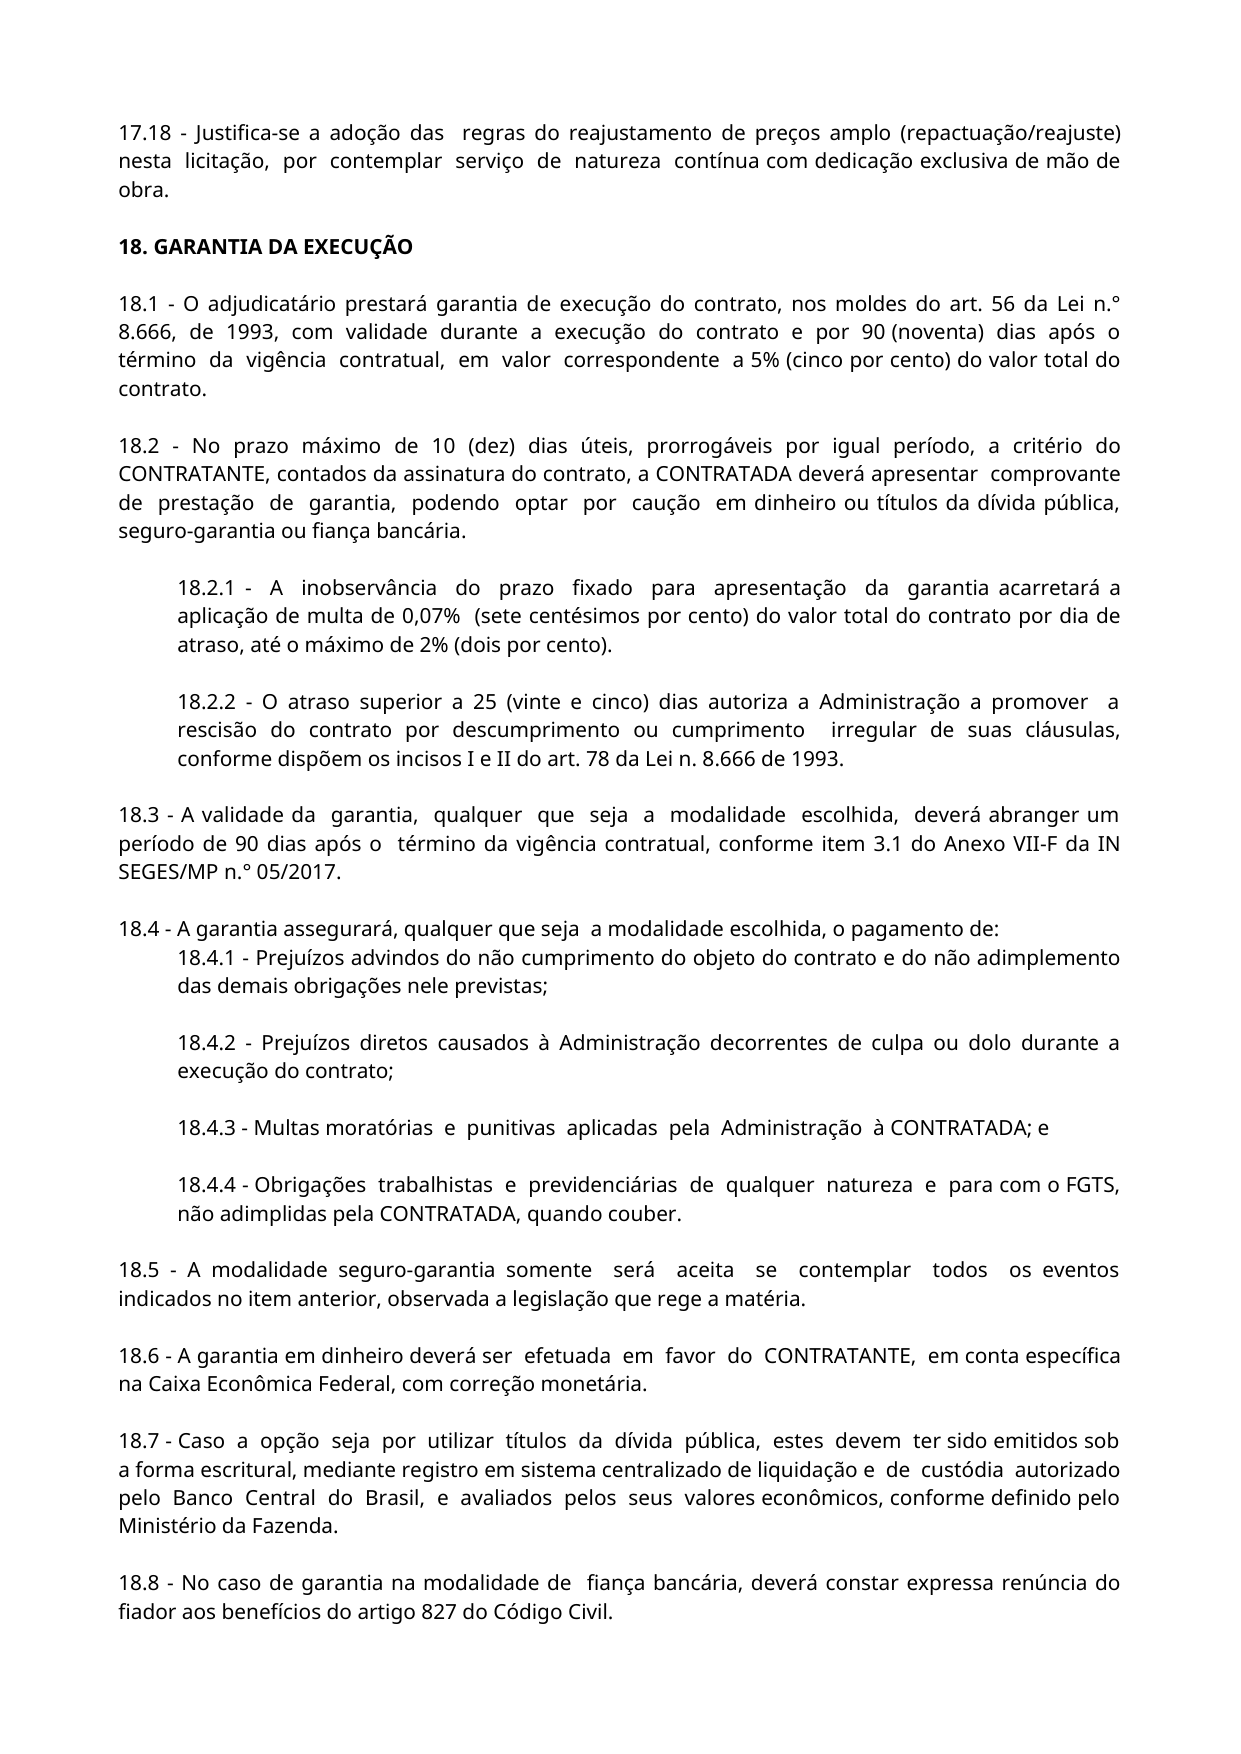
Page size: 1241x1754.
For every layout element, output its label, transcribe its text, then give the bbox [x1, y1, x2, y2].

text 18.2.1 - A inobservância do prazo fixado para apresentação da garantia acarretará a aplicação de multa de 0,07% (sete centésimos por cento) do valor total do contrato por dia de atraso, até o máximo de 2% (dois por cento). [177, 573, 1122, 658]
text 18.3 - A validade da garantia, qualquer que seja a modalidade escolhida, deverá abranger um período de 90 dias após o término da vigência contratual, conforme item 3.1 do Anexo VII-F da IN SEGES/MP n.° 05/2017. [118, 801, 1122, 886]
text 18.4.4 - Obrigações trabalhistas e previdenciárias de qualquer natureza e para com o FGTS, não adimplidas pela CONTRATADA, quando couber. [177, 1170, 1122, 1227]
text 18.4 - A garantia assegurará, qualquer que seja a modalidade escolhida, o pagamento de: [118, 914, 1122, 943]
text 18.7 - Caso a opção seja por utilizar títulos da dívida pública, estes devem ter sido emitidos sob a forma escritural, mediante registro em sistema centralizado de liquidação e de custódia autorizado pelo Banco Central do Brasil, e avaliados pelos seus valores econômicos, conforme definido pelo Ministério da Fazenda. [118, 1426, 1122, 1540]
text 17.18 - Justifica-se a adoção das regras do reajustamento de preços amplo (repactuação/reajuste) nesta licitação, por contemplar serviço de natureza contínua com dedicação exclusiva de mão de obra. [118, 118, 1122, 203]
text 18.4.3 - Multas moratórias e punitivas aplicadas pela Administração à CONTRATADA; e [177, 1113, 1122, 1142]
text 18.2.2 - O atraso superior a 25 (vinte e cinco) dias autoriza a Administração a promover a rescisão do contrato por descumprimento ou cumprimento irregular de suas cláusulas, conforme dispõem os incisos I e II do art. 78 da Lei n. 8.666 de 1993. [177, 687, 1122, 772]
text 18.1 - O adjudicatário prestará garantia de execução do contrato, nos moldes do art. 56 da Lei n.° 8.666, de 1993, com validade durante a execução do contrato e por 90 (noventa) dias após o término da vigência contratual, em valor correspondente a 5% (cinco por cento) do valor total do contrato. [118, 289, 1122, 402]
text 18.2 - No prazo máximo de 10 (dez) dias úteis, prorrogáveis por igual período, a critério do CONTRATANTE, contados da assinatura do contrato, a CONTRATADA deverá apresentar comprovante de prestação de garantia, podendo optar por caução em dinheiro ou títulos da dívida pública, seguro-garantia ou fiança bancária. [118, 431, 1122, 545]
text 18. GARANTIA DA EXECUÇÃO [118, 232, 1122, 260]
text 18.6 - A garantia em dinheiro deverá ser efetuada em favor do CONTRATANTE, em conta específica na Caixa Econômica Federal, com correção monetária. [118, 1341, 1122, 1398]
text 18.4.1 - Prejuízos advindos do não cumprimento do objeto do contrato e do não adimplemento das demais obrigações nele previstas; [177, 943, 1122, 1000]
text 18.8 - No caso de garantia na modalidade de fiança bancária, deverá constar expressa renúncia do fiador aos benefícios do artigo 827 do Código Civil. [118, 1568, 1122, 1625]
text 18.4.2 - Prejuízos diretos causados à Administração decorrentes de culpa ou dolo durante a execução do contrato; [177, 1028, 1122, 1085]
text 18.5 - A modalidade seguro-garantia somente será aceita se contemplar todos os eventos indicados no item anterior, observada a legislação que rege a matéria. [118, 1256, 1122, 1312]
